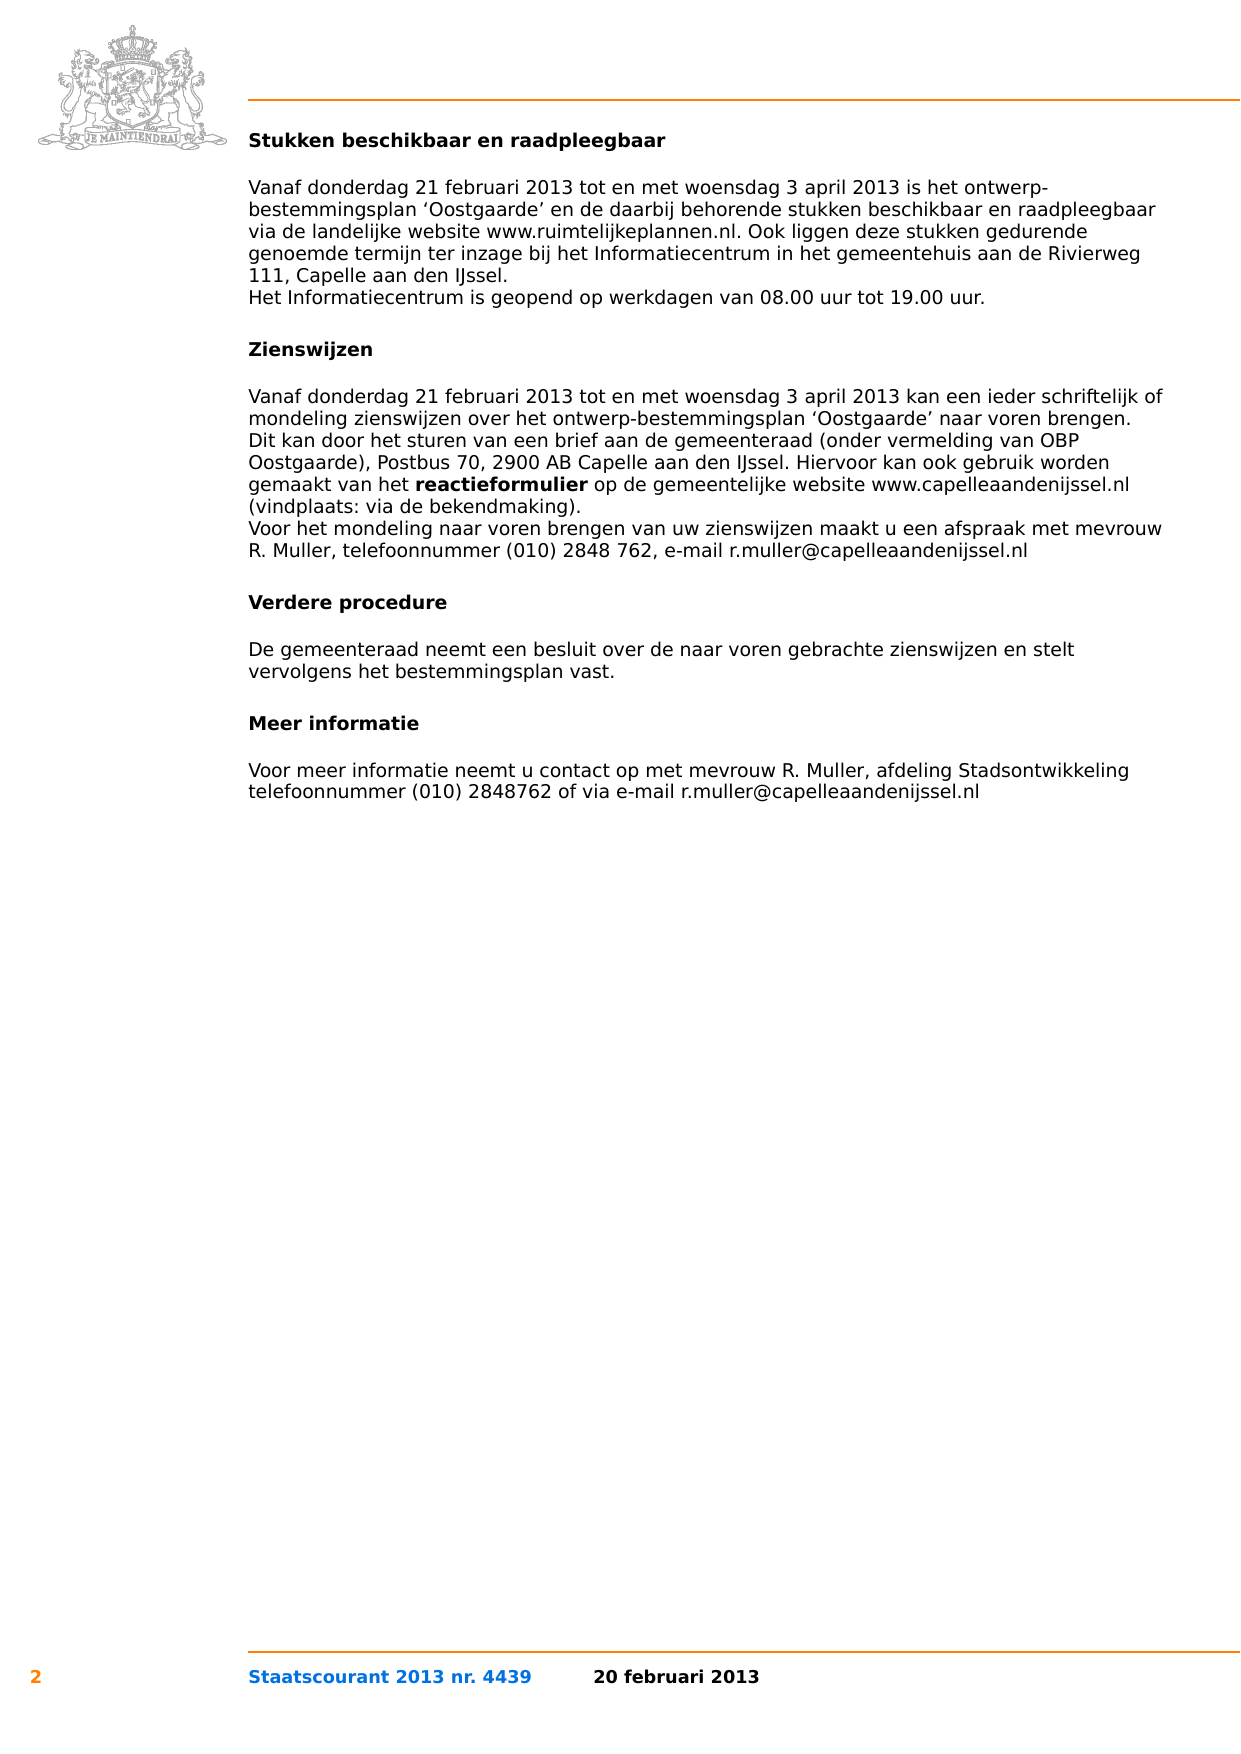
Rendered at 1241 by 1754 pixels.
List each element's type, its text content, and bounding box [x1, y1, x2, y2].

subtitle Meer informatie [248, 712, 1163, 734]
text Vanaf donderdag 21 februari 2013 tot en met woensdag 3 april 2013 kan een ieder schriftelijk of mondeling zienswijzen over het ontwerp-bestemmingsplan ‘Oostgaarde’ naar voren brengen. [248, 386, 1163, 430]
subtitle Zienswijzen [248, 339, 1163, 361]
text Het Informatiecentrum is geopend op werkdagen van 08.00 uur tot 19.00 uur. [248, 287, 1163, 309]
picture [38, 25, 227, 150]
subtitle Verdere procedure [248, 592, 1163, 613]
text Voor het mondeling naar voren brengen van uw zienswijzen maakt u een afspraak met mevrouw R. Muller, telefoonnummer (010) 2848 762, e-mail r.muller@capelleaandenijssel.nl [248, 518, 1163, 562]
text Vanaf donderdag 21 februari 2013 tot en met woensdag 3 april 2013 is het ontwerp-bestemmingsplan ‘Oostgaarde’ en de daarbij behorende stukken beschikbaar en raadpleegbaar via de landelijke website www.ruimtelijkeplannen.nl. Ook liggen deze stukken gedurende genoemde termijn ter inzage bij het Informatiecentrum in het gemeentehuis aan de Rivierweg 111, Capelle aan den IJssel. [248, 177, 1163, 287]
text Voor meer informatie neemt u contact op met mevrouw R. Muller, afdeling Stadsontwikkeling telefoonnummer (010) 2848762 of via e-mail r.muller@capelleaandenijssel.nl [248, 759, 1163, 803]
subtitle Stukken beschikbaar en raadpleegbaar [248, 130, 1163, 152]
text Dit kan door het sturen van een brief aan de gemeenteraad (onder vermelding van OBP Oostgaarde), Postbus 70, 2900 AB Capelle aan den IJssel. Hiervoor kan ook gebruik worden gemaakt van het reactieformulier op de gemeentelijke website www.capelleaandenijssel.nl (vindplaats: via de bekendmaking). [248, 430, 1163, 518]
text De gemeenteraad neemt een besluit over de naar voren gebrachte zienswijzen en stelt vervolgens het bestemmingsplan vast. [248, 638, 1163, 682]
